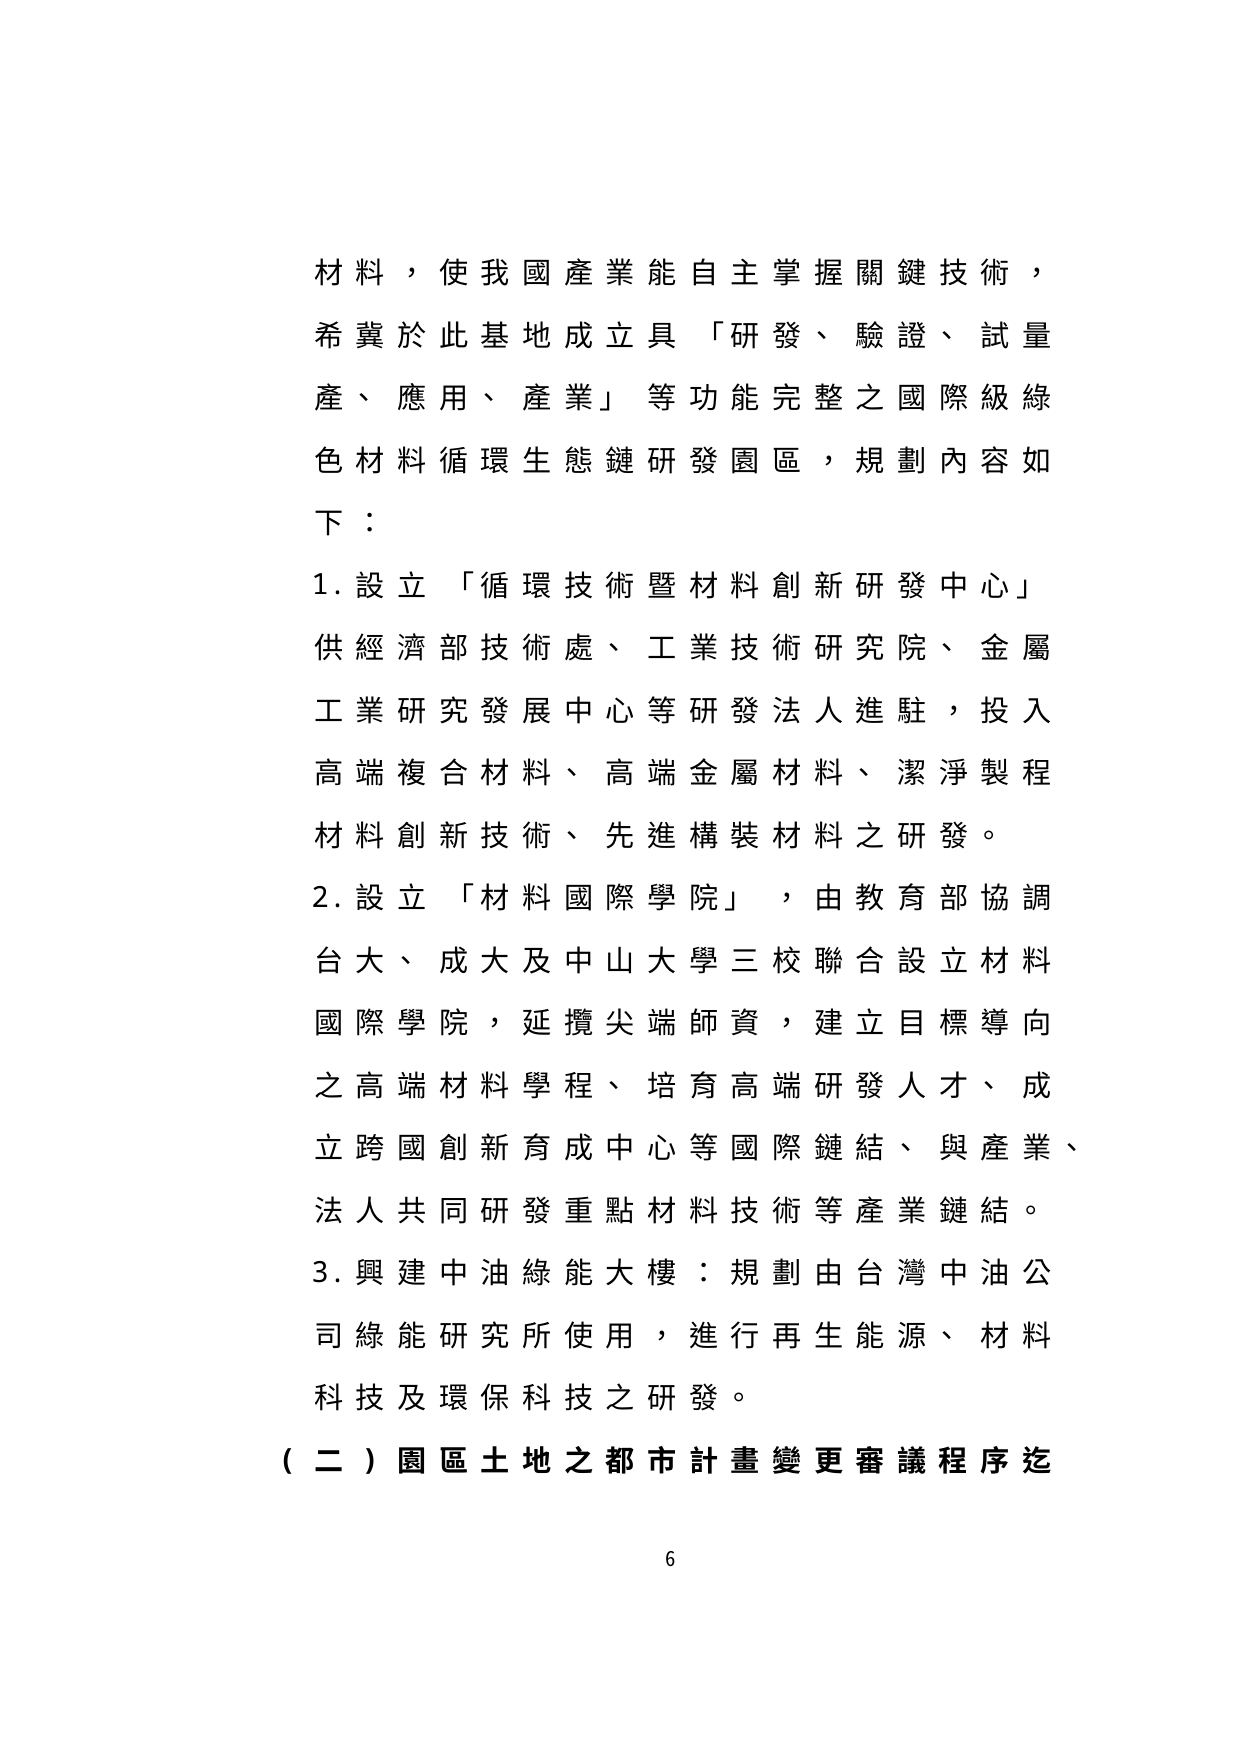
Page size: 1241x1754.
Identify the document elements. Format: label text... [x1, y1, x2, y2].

text 1.設立「循環技術暨材料創新研發中心」供經濟部技術處、工業技術研究院、金屬工業研究發展中心等研發法人進駐，投入高端複合材料、高端金屬材料、潔淨製程材料創新技術、先進構裝材料之研發。 [271, 542, 1058, 854]
text (二)園區土地之都市計畫變更審議程序迄 [242, 1417, 1058, 1479]
text 3.興建中油綠能大樓：規劃由台灣中油公司綠能研究所使用，進行再生能源、材料科技及環保科技之研發。 [271, 1229, 1058, 1417]
text 材料，使我國產業能自主掌握關鍵技術，希冀於此基地成立具「研發、驗證、試量產、應用、產業」等功能完整之國際級綠色材料循環生態鏈研發園區，規劃內容如下： [271, 229, 1058, 542]
text 2.設立「材料國際學院」，由教育部協調台大、成大及中山大學三校聯合設立材料國際學院，延攬尖端師資，建立目標導向之高端材料學程、培育高端研發人才、成立跨國創新育成中心等國際鏈結、與產業、法人共同研發重點材料技術等產業鏈結。 [271, 854, 1058, 1229]
